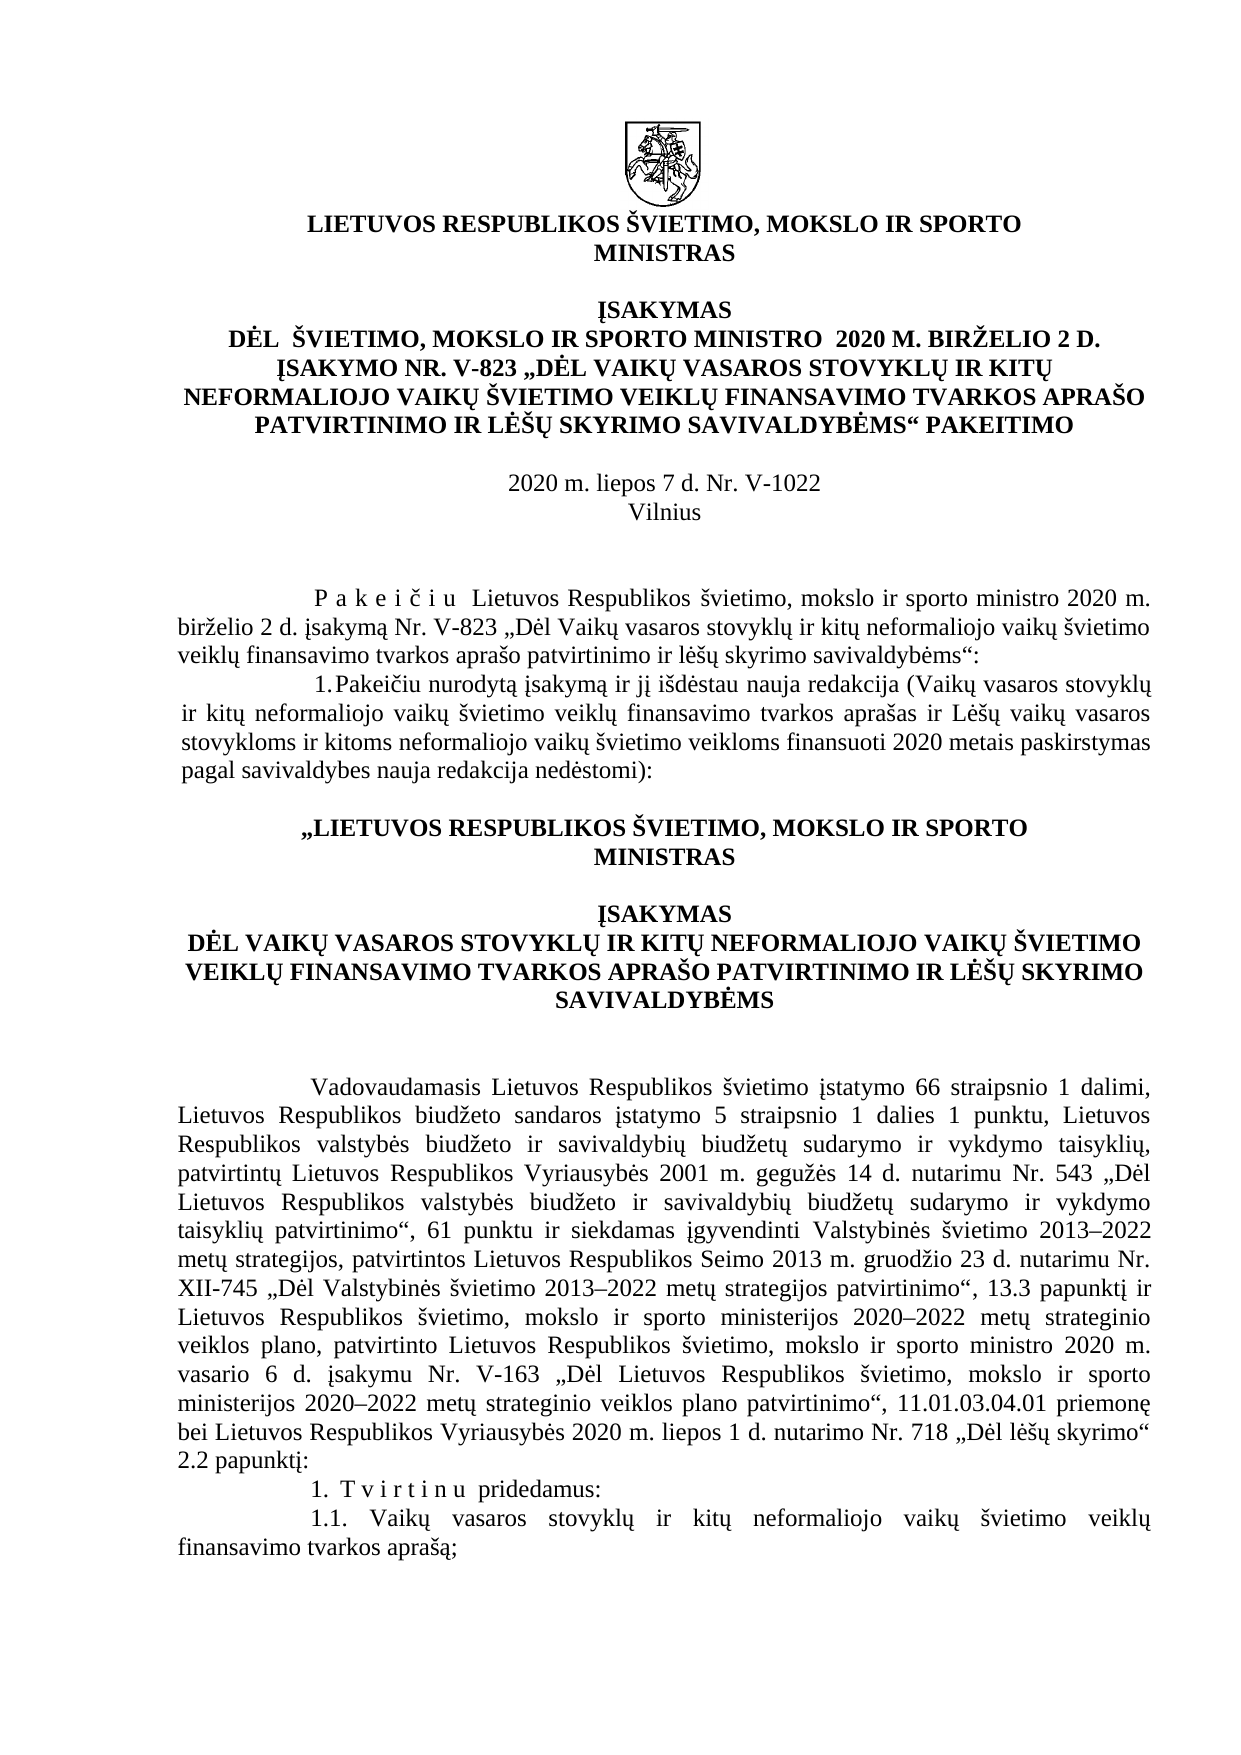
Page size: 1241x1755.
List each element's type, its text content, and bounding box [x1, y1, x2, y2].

text ĮSAKYMAS [177, 899, 1152, 928]
text MINISTRAS [177, 238, 1152, 267]
text 1. T v i r t i n u pridedamus: [177, 1474, 1152, 1503]
text DĖL VAIKŲ VASAROS STOVYKLŲ IR KITŲ NEFORMALIOJO VAIKŲ ŠVIETIMO VEIKLŲ FINANSAVIMO TVARKOS APRAŠO PATVIRTINIMO IR LĖŠŲ SKYRIMO SAVIVALDYBĖMS [177, 928, 1152, 1014]
text „LIETUVOS RESPUBLIKOS ŠVIETIMO, MOKSLO IR SPORTO [177, 813, 1152, 842]
text ĮSAKYMAS [177, 296, 1152, 324]
text MINISTRAS [177, 842, 1152, 871]
text Vadovaudamasis Lietuvos Respublikos švietimo įstatymo 66 straipsnio 1 dalimi, Lietuvos Respublikos biudžeto sandaros įstatymo 5 straipsnio 1 dalies 1 punktu, Lietuvos Respublikos valstybės biudžeto ir savivaldybių biudžetų sudarymo ir vykdymo taisyklių, patvirtintų Lietuvos Respublikos Vyriausybės 2001 m. gegužės 14 d. nutarimu Nr. 543 „Dėl Lietuvos Respublikos valstybės biudžeto ir savivaldybių biudžetų sudarymo ir vykdymo taisyklių patvirtinimo“, 61 punktu ir siekdamas įgyvendinti Valstybinės švietimo 2013–2022 metų strategijos, patvirtintos Lietuvos Respublikos Seimo 2013 m. gruodžio 23 d. nutarimu Nr. XII-745 „Dėl Valstybinės švietimo 2013–2022 metų strategijos patvirtinimo“, 13.3 papunktį ir Lietuvos Respublikos švietimo, mokslo ir sporto ministerijos 2020–2022 metų strateginio veiklos plano, patvirtinto Lietuvos Respublikos švietimo, mokslo ir sporto ministro 2020 m. vasario 6 d. įsakymu Nr. V-163 „Dėl Lietuvos Respublikos švietimo, mokslo ir sporto ministerijos 2020–2022 metų strateginio veiklos plano patvirtinimo“, 11.01.03.04.01 priemonę bei Lietuvos Respublikos Vyriausybės 2020 m. liepos 1 d. nutarimo Nr. 718 „Dėl lėšų skyrimo“ 2.2 papunktį: [177, 1072, 1152, 1474]
text Vilnius [177, 497, 1152, 526]
text P a k e i č i u Lietuvos Respublikos švietimo, mokslo ir sporto ministro 2020 m. birželio 2 d. įsakymą Nr. V-823 „Dėl Vaikų vasaros stovyklų ir kitų neformaliojo vaikų švietimo veiklų finansavimo tvarkos aprašo patvirtinimo ir lėšų skyrimo savivaldybėms“: [177, 583, 1152, 669]
text 2020 m. liepos 7 d. Nr. V-1022 [177, 468, 1152, 497]
text DĖL ŠVIETIMO, MOKSLO IR SPORTO MINISTRO 2020 M. BIRŽELIO 2 D. ĮSAKYMO NR. V-823 „DĖL VAIKŲ VASAROS STOVYKLŲ IR KITŲ NEFORMALIOJO VAIKŲ ŠVIETIMO VEIKLŲ FINANSAVIMO TVARKOS APRAŠO PATVIRTINIMO IR LĖŠŲ SKYRIMO SAVIVALDYBĖMS“ PAKEITIMO [177, 324, 1152, 439]
text 1. Pakeičiu nurodytą įsakymą ir jį išdėstau nauja redakcija (Vaikų vasaros stovyklų ir kitų neformaliojo vaikų švietimo veiklų finansavimo tvarkos aprašas ir Lėšų vaikų vasaros stovykloms ir kitoms neformaliojo vaikų švietimo veikloms finansuoti 2020 metais paskirstymas pagal savivaldybes nauja redakcija nedėstomi): [181, 669, 1152, 784]
text 1.1. Vaikų vasaros stovyklų ir kitų neformaliojo vaikų švietimo veiklų finansavimo tvarkos aprašą; [177, 1503, 1152, 1561]
text LIETUVOS RESPUBLIKOS ŠVIETIMO, MOKSLO IR SPORTO [177, 209, 1152, 238]
